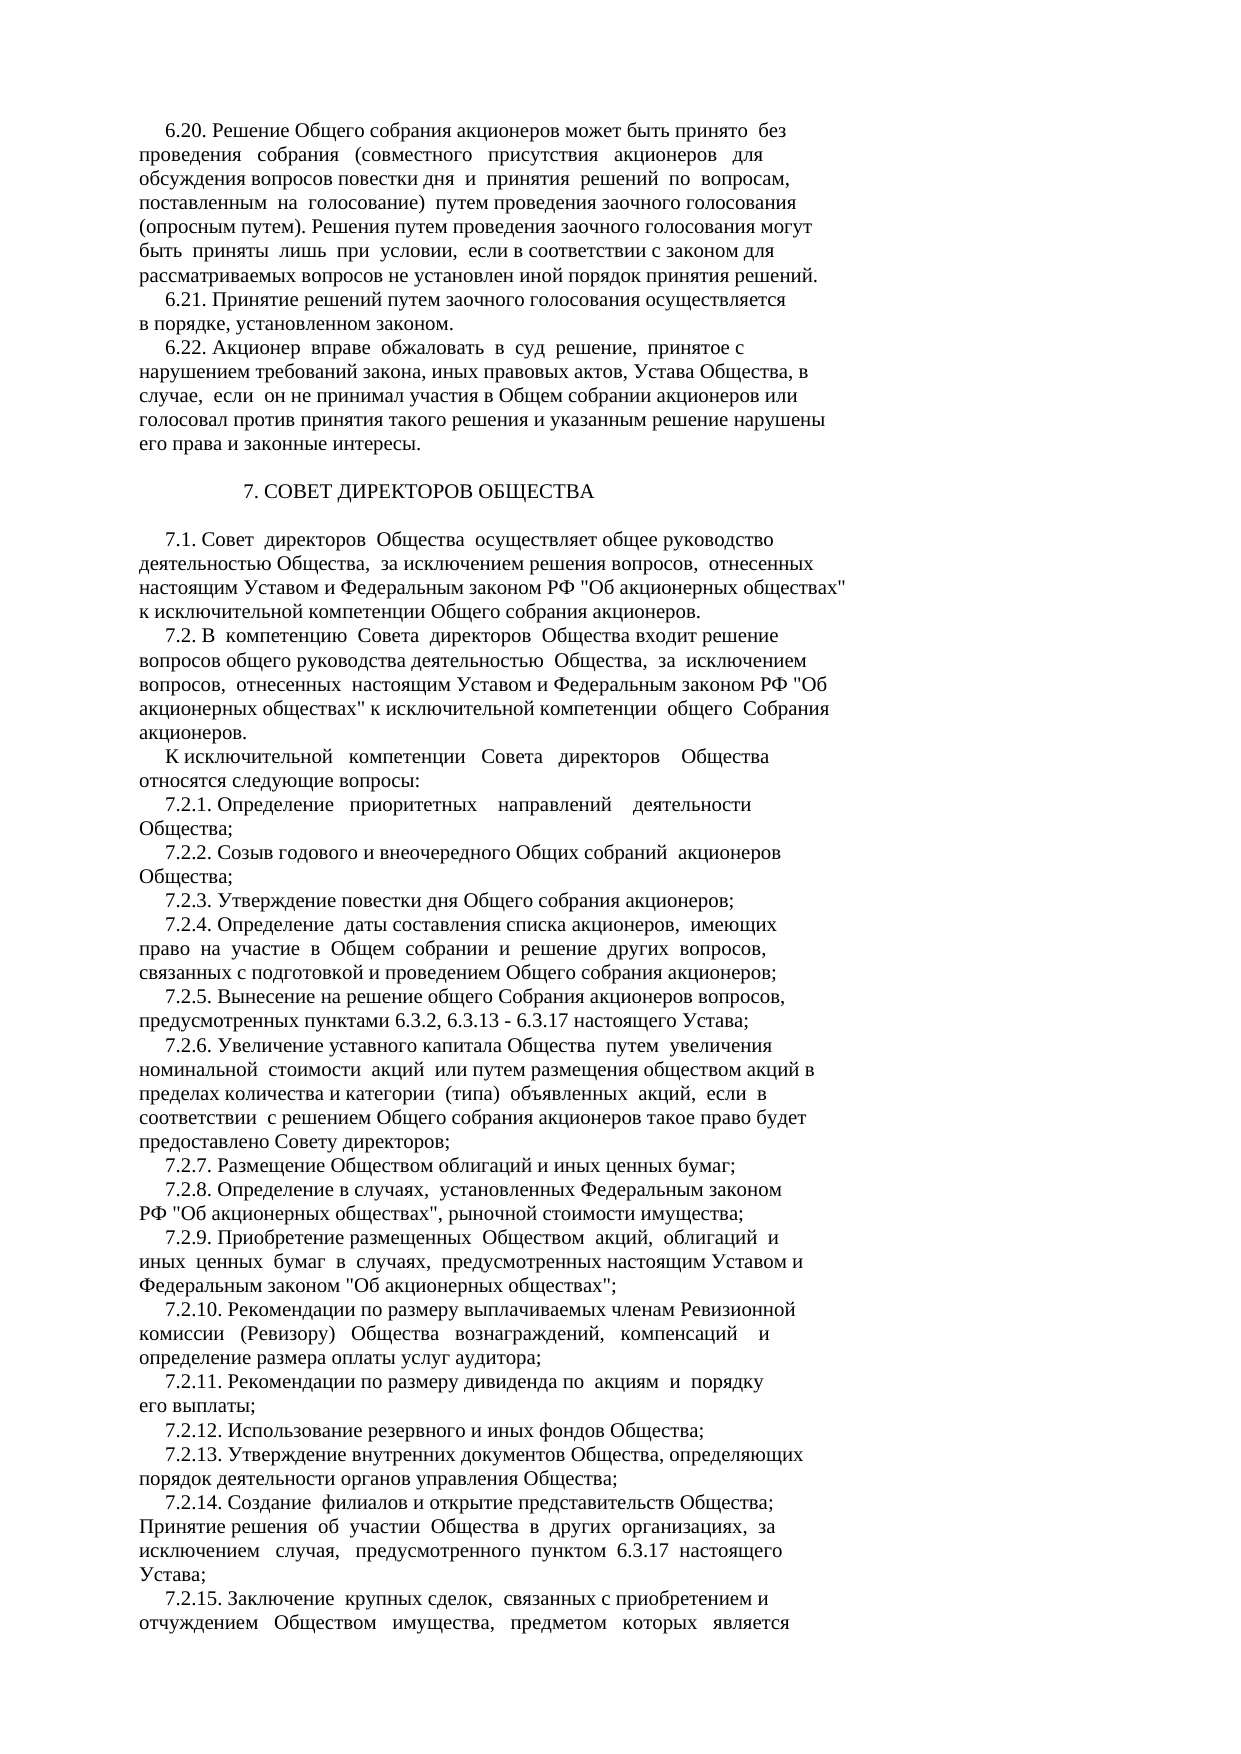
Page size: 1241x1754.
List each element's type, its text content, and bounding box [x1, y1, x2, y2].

text 7.2. В компетенцию Совета директоров Общества входит решение [118, 623, 1122, 647]
text (опросным путем). Решения путем проведения заочного голосования могут [118, 214, 1122, 238]
text пределах количества и категории (типа) объявленных акций, если в [118, 1081, 1122, 1105]
text 6.22. Акционер вправе обжаловать в суд решение, принятое с [118, 335, 1122, 359]
text 7.2.8. Определение в случаях, установленных Федеральным законом [118, 1177, 1122, 1201]
text право на участие в Общем собрании и решение других вопросов, [118, 936, 1122, 960]
text 7.2.3. Утверждение повестки дня Общего собрания акционеров; [118, 888, 1122, 912]
text 7.2.2. Созыв годового и внеочередного Общих собраний акционеров [118, 840, 1122, 864]
text порядок деятельности органов управления Общества; [118, 1466, 1122, 1490]
text акционерных обществах" к исключительной компетенции общего Собрания [118, 696, 1122, 720]
text Принятие решения об участии Общества в других организациях, за [118, 1514, 1122, 1538]
text к исключительной компетенции Общего собрания акционеров. [118, 599, 1122, 623]
text номинальной стоимости акций или путем размещения обществом акций в [118, 1057, 1122, 1081]
text 7.2.4. Определение даты составления списка акционеров, имеющих [118, 912, 1122, 936]
text 7.2.14. Создание филиалов и открытие представительств Общества; [118, 1490, 1122, 1514]
text предоставлено Совету директоров; [118, 1129, 1122, 1153]
text К исключительной компетенции Совета директоров Общества [118, 744, 1122, 768]
text обсуждения вопросов повестки дня и принятия решений по вопросам, [118, 166, 1122, 190]
text проведения собрания (совместного присутствия акционеров для [118, 142, 1122, 166]
text случае, если он не принимал участия в Общем собрании акционеров или [118, 383, 1122, 407]
text 7.1. Совет директоров Общества осуществляет общее руководство [118, 527, 1122, 551]
text в порядке, установленном законом. [118, 311, 1122, 335]
text 7.2.1. Определение приоритетных направлений деятельности [118, 792, 1122, 816]
text определение размера оплаты услуг аудитора; [118, 1345, 1122, 1369]
text 6.20. Решение Общего собрания акционеров может быть принято без [118, 118, 1122, 142]
text 7.2.11. Рекомендации по размеру дивиденда по акциям и порядку [118, 1369, 1122, 1393]
text 7.2.5. Вынесение на решение общего Собрания акционеров вопросов, [118, 984, 1122, 1008]
text 7.2.15. Заключение крупных сделок, связанных с приобретением и [118, 1586, 1122, 1610]
text предусмотренных пунктами 6.3.2, 6.3.13 - 6.3.17 настоящего Устава; [118, 1008, 1122, 1032]
text деятельностью Общества, за исключением решения вопросов, отнесенных [118, 551, 1122, 575]
text 7.2.12. Использование резервного и иных фондов Общества; [118, 1417, 1122, 1442]
text относятся следующие вопросы: [118, 768, 1122, 792]
text 6.21. Принятие решений путем заочного голосования осуществляется [118, 287, 1122, 311]
text настоящим Уставом и Федеральным законом РФ "Об акционерных обществах" [118, 575, 1122, 599]
text 7.2.10. Рекомендации по размеру выплачиваемых членам Ревизионной [118, 1297, 1122, 1321]
text Общества; [118, 816, 1122, 840]
text 7.2.7. Размещение Обществом облигаций и иных ценных бумаг; [118, 1153, 1122, 1177]
text соответствии с решением Общего собрания акционеров такое право будет [118, 1105, 1122, 1129]
text нарушением требований закона, иных правовых актов, Устава Общества, в [118, 359, 1122, 383]
text связанных с подготовкой и проведением Общего собрания акционеров; [118, 960, 1122, 984]
text поставленным на голосование) путем проведения заочного голосования [118, 190, 1122, 214]
text РФ "Об акционерных обществах", рыночной стоимости имущества; [118, 1201, 1122, 1225]
text 7.2.13. Утверждение внутренних документов Общества, определяющих [118, 1442, 1122, 1466]
text голосовал против принятия такого решения и указанным решение нарушены [118, 407, 1122, 431]
text отчуждением Обществом имущества, предметом которых является [118, 1610, 1122, 1634]
text его выплаты; [118, 1393, 1122, 1417]
text 7. СОВЕТ ДИРЕКТОРОВ ОБЩЕСТВА [118, 479, 1122, 503]
text вопросов общего руководства деятельностью Общества, за исключением [118, 647, 1122, 672]
text 7.2.6. Увеличение уставного капитала Общества путем увеличения [118, 1032, 1122, 1057]
text его права и законные интересы. [118, 431, 1122, 455]
text 7.2.9. Приобретение размещенных Обществом акций, облигаций и [118, 1225, 1122, 1249]
text Общества; [118, 864, 1122, 888]
text комиссии (Ревизору) Общества вознаграждений, компенсаций и [118, 1321, 1122, 1345]
text вопросов, отнесенных настоящим Уставом и Федеральным законом РФ "Об [118, 672, 1122, 696]
text рассматриваемых вопросов не установлен иной порядок принятия решений. [118, 262, 1122, 287]
text исключением случая, предусмотренного пунктом 6.3.17 настоящего [118, 1538, 1122, 1562]
text акционеров. [118, 720, 1122, 744]
text Федеральным законом "Об акционерных обществах"; [118, 1273, 1122, 1297]
text быть приняты лишь при условии, если в соответствии с законом для [118, 238, 1122, 262]
text Устава; [118, 1562, 1122, 1586]
text иных ценных бумаг в случаях, предусмотренных настоящим Уставом и [118, 1249, 1122, 1273]
